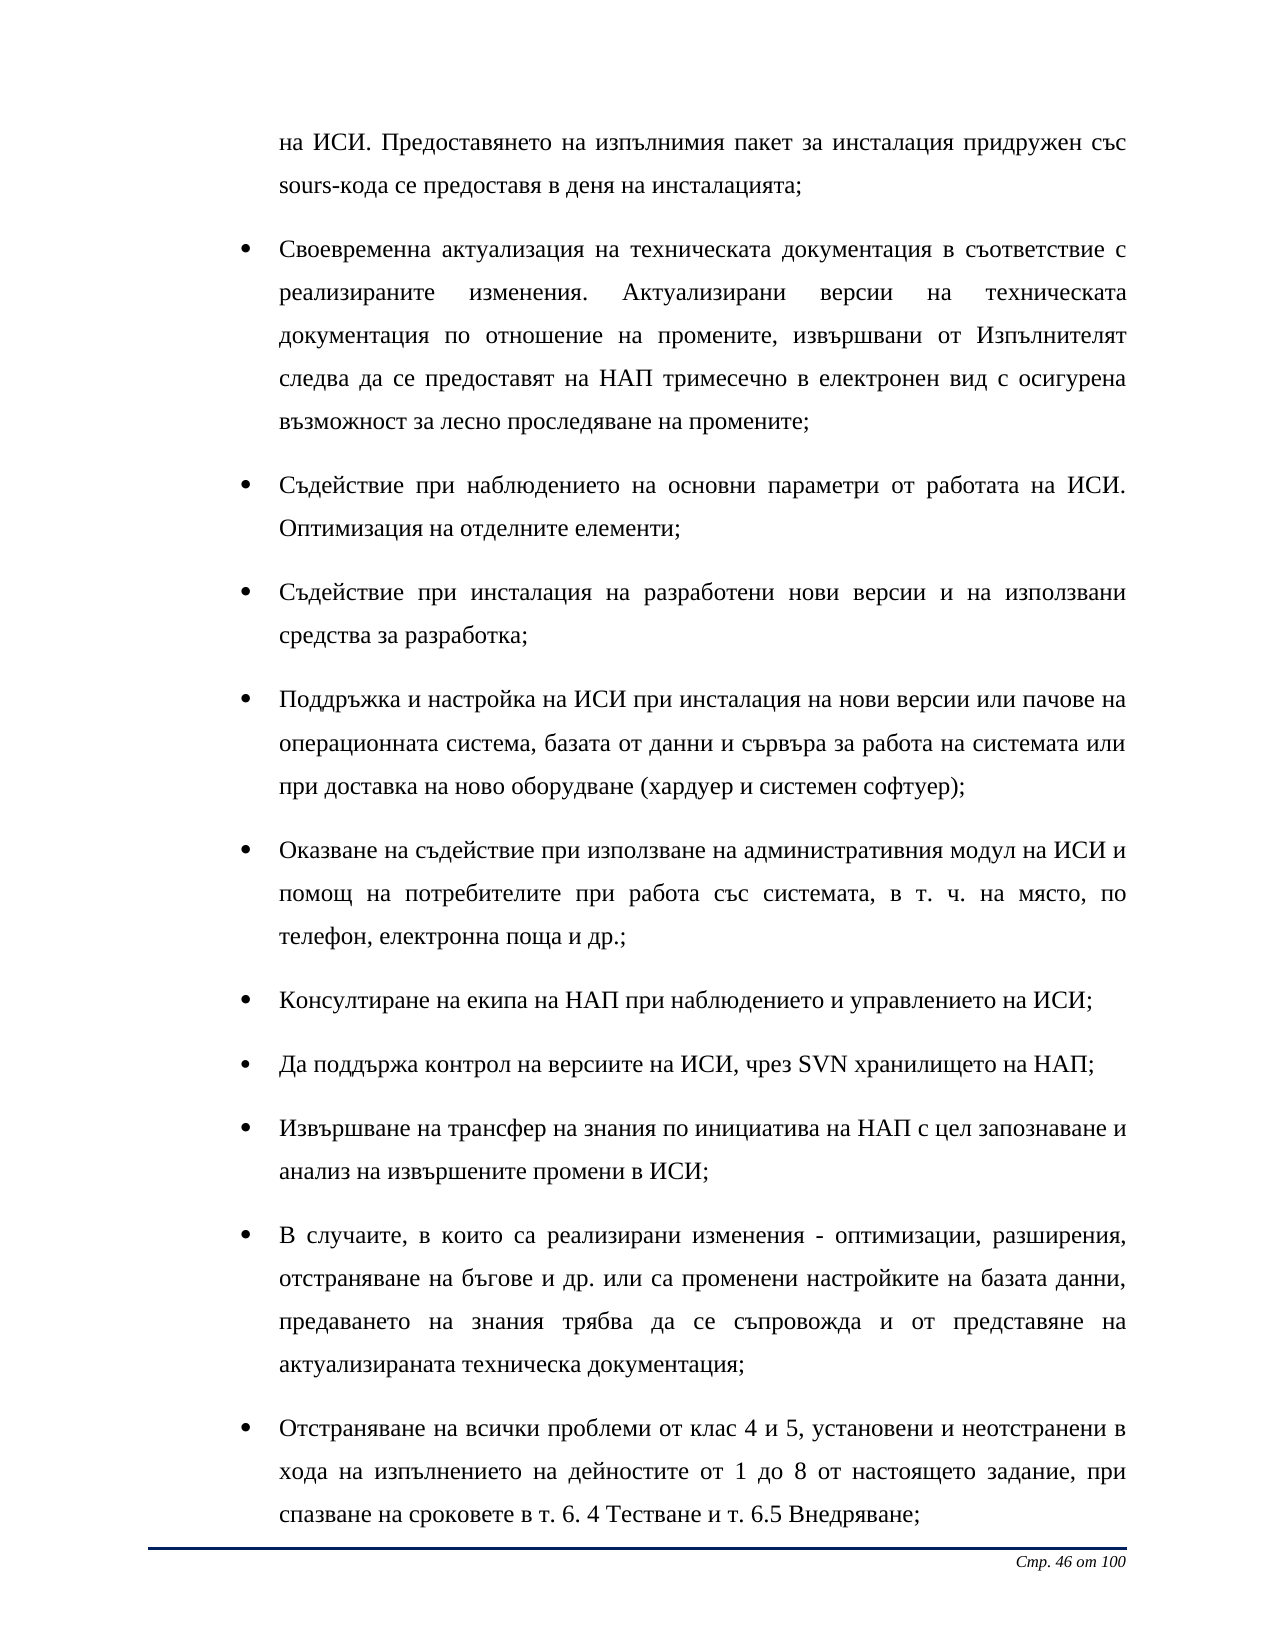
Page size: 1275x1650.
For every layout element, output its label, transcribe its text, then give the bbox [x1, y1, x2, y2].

list Оказване на съдействие при използване на административния модул на ИСИ и помощ на потребителите при работа със системата, в т. ч. на място, по телефон, електронна поща и др.; [241, 835, 1127, 950]
list Отстраняване на всички проблеми от клас 4 и 5, установени и неотстранени в хода на изпълнението на дейностите от 1 до 8 от настоящето задание, при спазване на сроковете в т. 6. 4 Тестване и т. 6.5 Внедряване; [241, 1413, 1127, 1528]
list на ИСИ. Предоставянето на изпълнимия пакет за инсталация придружен със sours-кода се предоставя в деня на инсталацията; [241, 127, 1127, 199]
list Да поддържа контрол на версиите на ИСИ, чрез SVN хранилището на НАП; [241, 1049, 1127, 1078]
list Извършване на трансфер на знания по инициатива на НАП с цел запознаване и анализ на извършените промени в ИСИ; [241, 1113, 1127, 1185]
list Съдействие при наблюдението на основни параметри от работата на ИСИ. Оптимизация на отделните елементи; [241, 470, 1127, 542]
list Консултиране на екипа на НАП при наблюдението и управлението на ИСИ; [241, 985, 1127, 1014]
list В случаите, в които са реализирани изменения - оптимизации, разширения, отстраняване на бъгове и др. или са променени настройките на базата данни, предаването на знания трябва да се съпровожда и от представяне на актуализираната техническа документация; [241, 1220, 1127, 1378]
list Съдействие при инсталация на разработени нови версии и на използвани средства за разработка; [241, 577, 1127, 649]
list Своевременна актуализация на техническата документация в съответствие с реализираните изменения. Актуализирани версии на техническата документация по отношение на промените, извършвани от Изпълнителят следва да се предоставят на НАП тримесечно в електронен вид с осигурена възможност за лесно проследяване на промените; [241, 234, 1127, 435]
list Поддръжка и настройка на ИСИ при инсталация на нови версии или пачове на операционната система, базата от данни и сървъра за работа на системата или при доставка на ново оборудване (хардуер и системен софтуер); [241, 684, 1127, 799]
